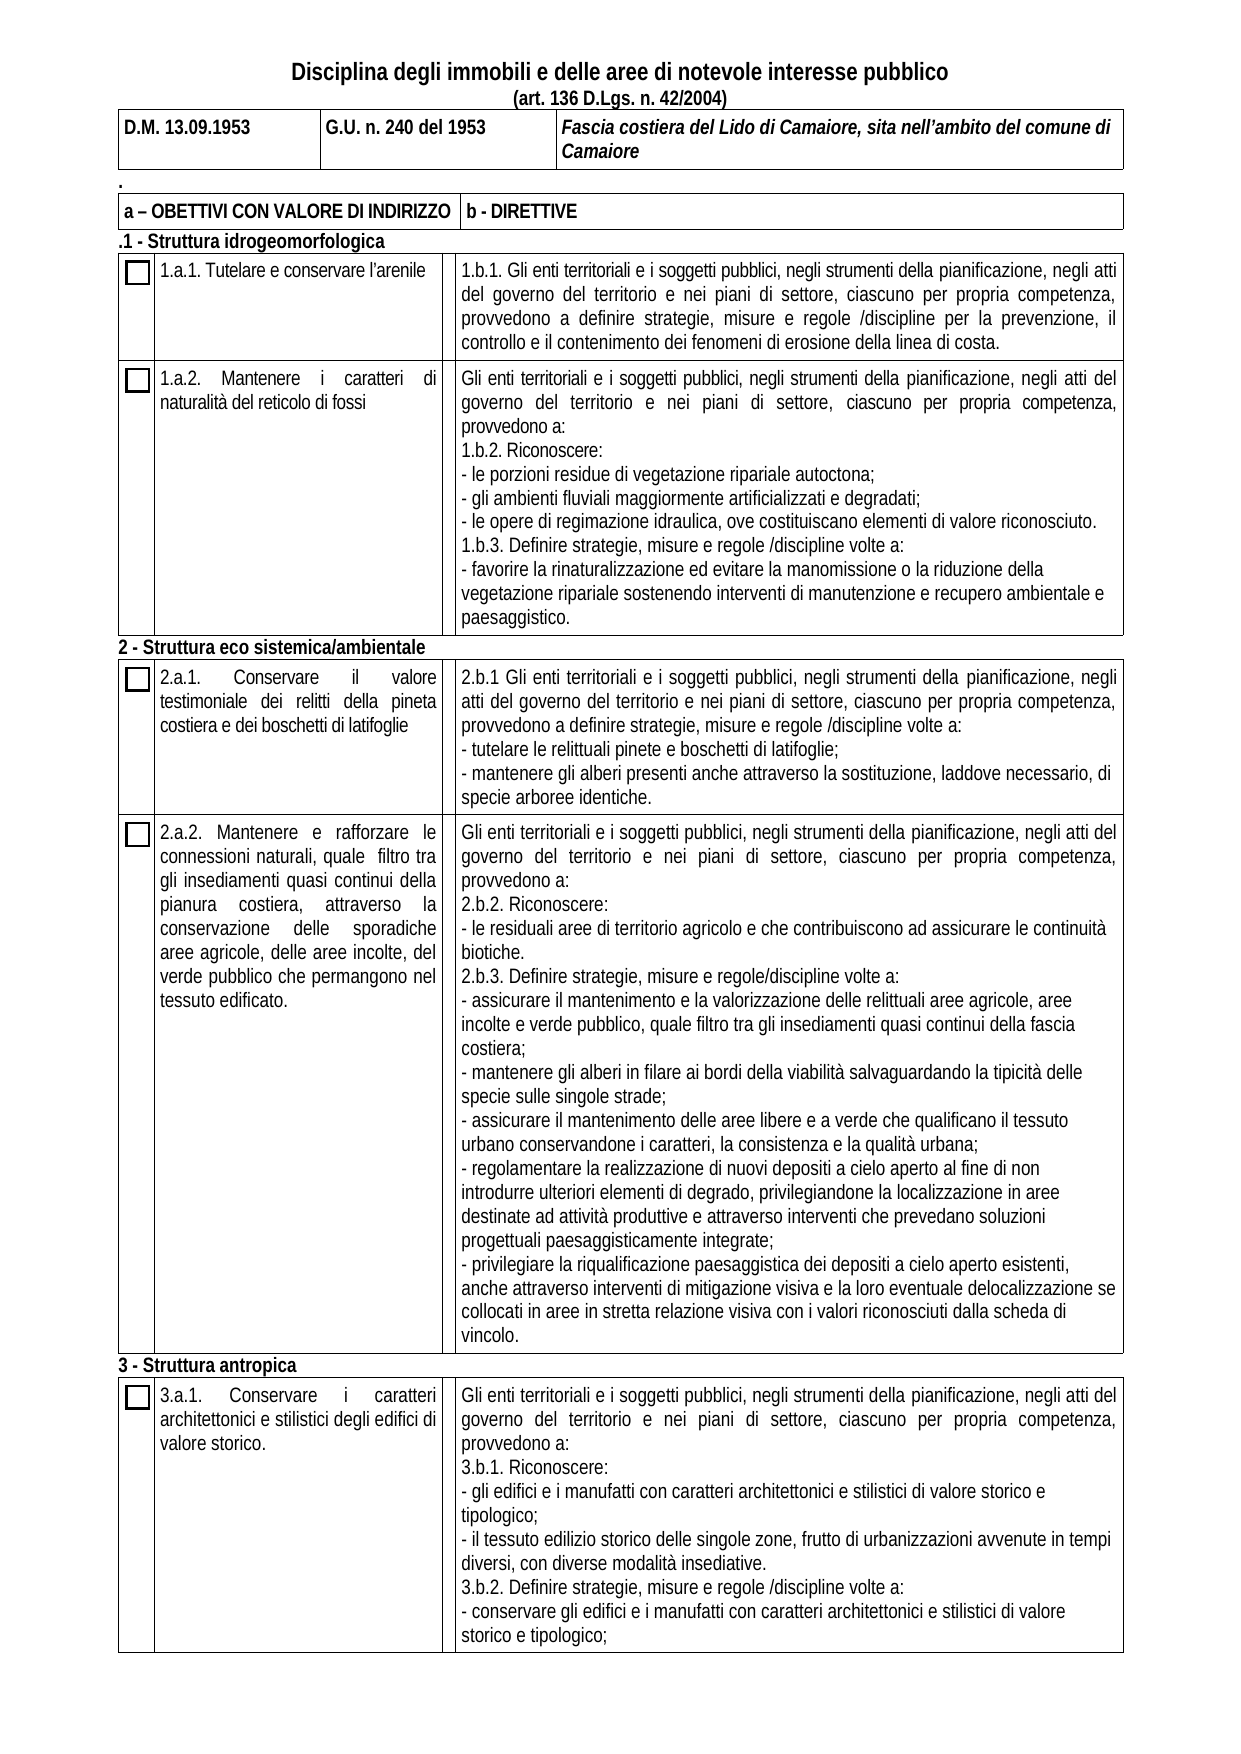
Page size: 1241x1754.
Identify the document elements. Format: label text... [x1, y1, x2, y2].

table_cell [443, 361, 455, 635]
table_header G.U. n. 240 del 1953 [321, 110, 556, 169]
table_header a – OBETTIVI CON VALORE DI INDIRIZZO [119, 194, 460, 228]
table_cell [119, 361, 154, 635]
table_header 1.b.1. Gli enti territoriali e i soggetti pubblici, negli strumenti della pianificazione, negli atti del governo del territorio e nei piani di settore, ciascuno per propria competenza, provvedono a definire strategie, misure e regole /discipline per la prevenzione, il controllo e il contenimento dei fenomeni di erosione della linea di costa. [456, 254, 1123, 360]
table_header [443, 254, 455, 360]
table_cell Gli enti territoriali e i soggetti pubblici, negli strumenti della pianificazione, negli atti del governo del territorio e nei piani di settore, ciascuno per propria competenza, provvedono a: 1.b.2. Riconoscere: - le porzioni residue di vegetazione ripariale autoctona; - gli ambienti fluviali maggiormente artificializzati e degradati; - le opere di regimazione idraulica, ove costituiscano elementi di valore riconosciuto. 1.b.3. Definire strategie, misure e regole /discipline volte a: - favorire la rinaturalizzazione ed evitare la manomissione o la riduzione della vegetazione ripariale sostenendo interventi di manutenzione e recupero ambientale e paesaggistico. [456, 361, 1123, 635]
table_header 2.a.1. Conservare il valore testimoniale dei relitti della pineta costiera e dei boschetti di latifoglie [155, 660, 442, 814]
text 2 - Struttura eco sistemica/ambientale [118, 636, 1122, 659]
table_header 3.a.1. Conservare i caratteri architettonici e stilistici degli edifici di valore storico. [155, 1378, 442, 1652]
table_header Gli enti territoriali e i soggetti pubblici, negli strumenti della pianificazione, negli atti del governo del territorio e nei piani di settore, ciascuno per propria competenza, provvedono a: 3.b.1. Riconoscere: - gli edifici e i manufatti con caratteri architettonici e stilistici di valore storico e tipologico; - il tessuto edilizio storico delle singole zone, frutto di urbanizzazioni avvenute in tempi diversi, con diverse modalità insediative. 3.b.2. Definire strategie, misure e regole /discipline volte a: - conservare gli edifici e i manufatti con caratteri architettonici e stilistici di valore storico e tipologico; [456, 1378, 1123, 1652]
text 3 - Struttura antropica [118, 1354, 1122, 1377]
table_cell [443, 815, 455, 1353]
text (art. 136 D.Lgs. n. 42/2004) [118, 85, 1122, 109]
table_header [119, 1378, 154, 1652]
table_header 1.a.1. Tutelare e conservare l’arenile [155, 254, 442, 360]
text Disciplina degli immobili e delle aree di notevole interesse pubblico [118, 57, 1122, 85]
table_header 2.b.1 Gli enti territoriali e i soggetti pubblici, negli strumenti della pianificazione, negli atti del governo del territorio e nei piani di settore, ciascuno per propria competenza, provvedono a definire strategie, misure e regole /discipline volte a: - tutelare le relittuali pinete e boschetti di latifoglie; - mantenere gli alberi presenti anche attraverso la sostituzione, laddove necessario, di specie arboree identiche. [456, 660, 1123, 814]
table_cell 2.a.2. Mantenere e rafforzare le connessioni naturali, quale filtro tra gli insediamenti quasi continui della pianura costiera, attraverso la conservazione delle sporadiche aree agricole, delle aree incolte, del verde pubblico che permangono nel tessuto edificato. [155, 815, 442, 1353]
text .1 - Struttura idrogeomorfologica [118, 230, 1122, 252]
text . [118, 170, 1122, 193]
table_header [119, 660, 154, 814]
table_cell Gli enti territoriali e i soggetti pubblici, negli strumenti della pianificazione, negli atti del governo del territorio e nei piani di settore, ciascuno per propria competenza, provvedono a: 2.b.2. Riconoscere: - le residuali aree di territorio agricolo e che contribuiscono ad assicurare le continuità biotiche. 2.b.3. Definire strategie, misure e regole/discipline volte a: - assicurare il mantenimento e la valorizzazione delle relittuali aree agricole, aree incolte e verde pubblico, quale filtro tra gli insediamenti quasi continui della fascia costiera; - mantenere gli alberi in filare ai bordi della viabilità salvaguardando la tipicità delle specie sulle singole strade; - assicurare il mantenimento delle aree libere e a verde che qualificano il tessuto urbano conservandone i caratteri, la consistenza e la qualità urbana; - regolamentare la realizzazione di nuovi depositi a cielo aperto al fine di non introdurre ulteriori elementi di degrado, privilegiandone la localizzazione in aree destinate ad attività produttive e attraverso interventi che prevedano soluzioni progettuali paesaggisticamente integrate; - privilegiare la riqualificazione paesaggistica dei depositi a cielo aperto esistenti, anche attraverso interventi di mitigazione visiva e la loro eventuale delocalizzazione se collocati in aree in stretta relazione visiva con i valori riconosciuti dalla scheda di vincolo. [456, 815, 1123, 1353]
table_header b - DIRETTIVE [461, 194, 1123, 228]
table_cell 1.a.2. Mantenere i caratteri di naturalità del reticolo di fossi [155, 361, 442, 635]
table_header [119, 254, 154, 360]
table_header [443, 660, 455, 814]
table_header Fascia costiera del Lido di Camaiore, sita nell’ambito del comune di Camaiore [557, 110, 1123, 169]
table_header [443, 1378, 455, 1652]
table_header D.M. 13.09.1953 [119, 110, 320, 169]
table_cell [119, 815, 154, 1353]
